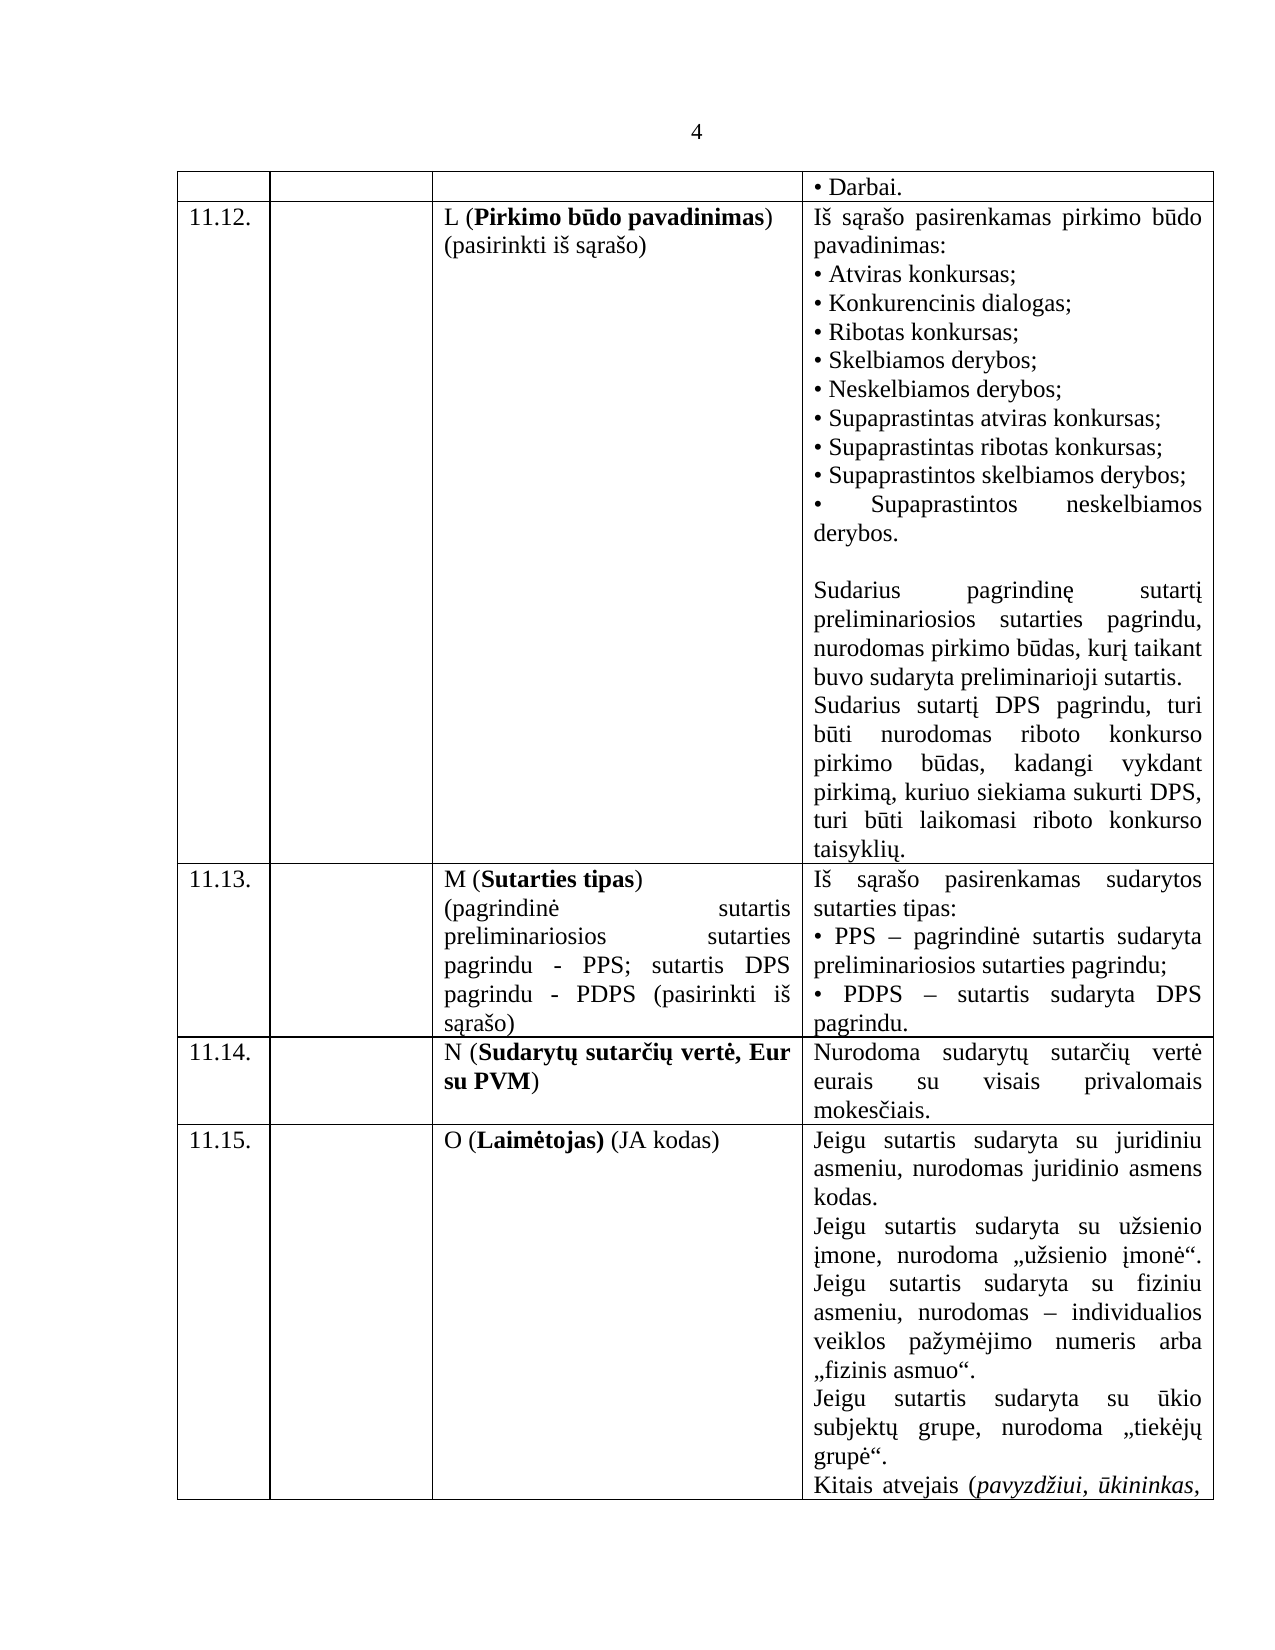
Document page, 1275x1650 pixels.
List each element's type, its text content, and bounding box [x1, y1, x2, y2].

table_cell [178, 172, 269, 201]
table_cell [271, 1038, 432, 1124]
table_cell Nurodoma sudarytų sutarčių vertė eurais su visais privalomais mokesčiais. [803, 1038, 1213, 1124]
table_cell 11.14. [178, 1038, 269, 1124]
table_cell O (Laimėtojas) (JA kodas) [433, 1125, 802, 1498]
table_cell [271, 172, 432, 201]
table_cell Iš sąrašo pasirenkamas sudarytos sutarties tipas: • PPS – pagrindinė sutartis sudaryta preliminariosios sutarties pagrindu; • PDPS – sutartis sudaryta DPS pagrindu. [803, 864, 1213, 1036]
table_cell 11.13. [178, 864, 269, 1036]
table_cell • Darbai. [803, 172, 1213, 201]
table_cell 11.15. [178, 1125, 269, 1498]
table_cell [271, 202, 432, 863]
table_cell 11.12. [178, 202, 269, 863]
table_cell Iš sąrašo pasirenkamas pirkimo būdo pavadinimas: • Atviras konkursas; • Konkurencinis dialogas; • Ribotas konkursas; • Skelbiamos derybos; • Neskelbiamos derybos; • Supaprastintas atviras konkursas; • Supaprastintas ribotas konkursas; • Supaprastintos skelbiamos derybos; • Supaprastintos neskelbiamos derybos. Sudarius pagrindinę sutartį preliminariosios sutarties pagrindu, nurodomas pirkimo būdas, kurį taikant buvo sudaryta preliminarioji sutartis. Sudarius sutartį DPS pagrindu, turi būti nurodomas riboto konkurso pirkimo būdas, kadangi vykdant pirkimą, kuriuo siekiama sukurti DPS, turi būti laikomasi riboto konkurso taisyklių. [803, 202, 1213, 863]
table_cell [271, 1125, 432, 1498]
table_cell Jeigu sutartis sudaryta su juridiniu asmeniu, nurodomas juridinio asmens kodas. Jeigu sutartis sudaryta su užsienio įmone, nurodoma „užsienio įmonė“. Jeigu sutartis sudaryta su fiziniu asmeniu, nurodomas – individualios veiklos pažymėjimo numeris arba „fizinis asmuo“. Jeigu sutartis sudaryta su ūkio subjektų grupe, nurodoma „tiekėjų grupė“. Kitais atvejais (pavyzdžiui, ūkininkas, [803, 1125, 1213, 1498]
table_cell [433, 172, 802, 201]
table_cell M (Sutarties tipas) (pagrindinė sutartis preliminariosios sutarties pagrindu - PPS; sutartis DPS pagrindu - PDPS (pasirinkti iš sąrašo) [433, 864, 802, 1036]
table_cell N (Sudarytų sutarčių vertė, Eur su PVM) [433, 1038, 802, 1124]
table_cell L (Pirkimo būdo pavadinimas) (pasirinkti iš sąrašo) [433, 202, 802, 863]
table_cell [271, 864, 432, 1036]
